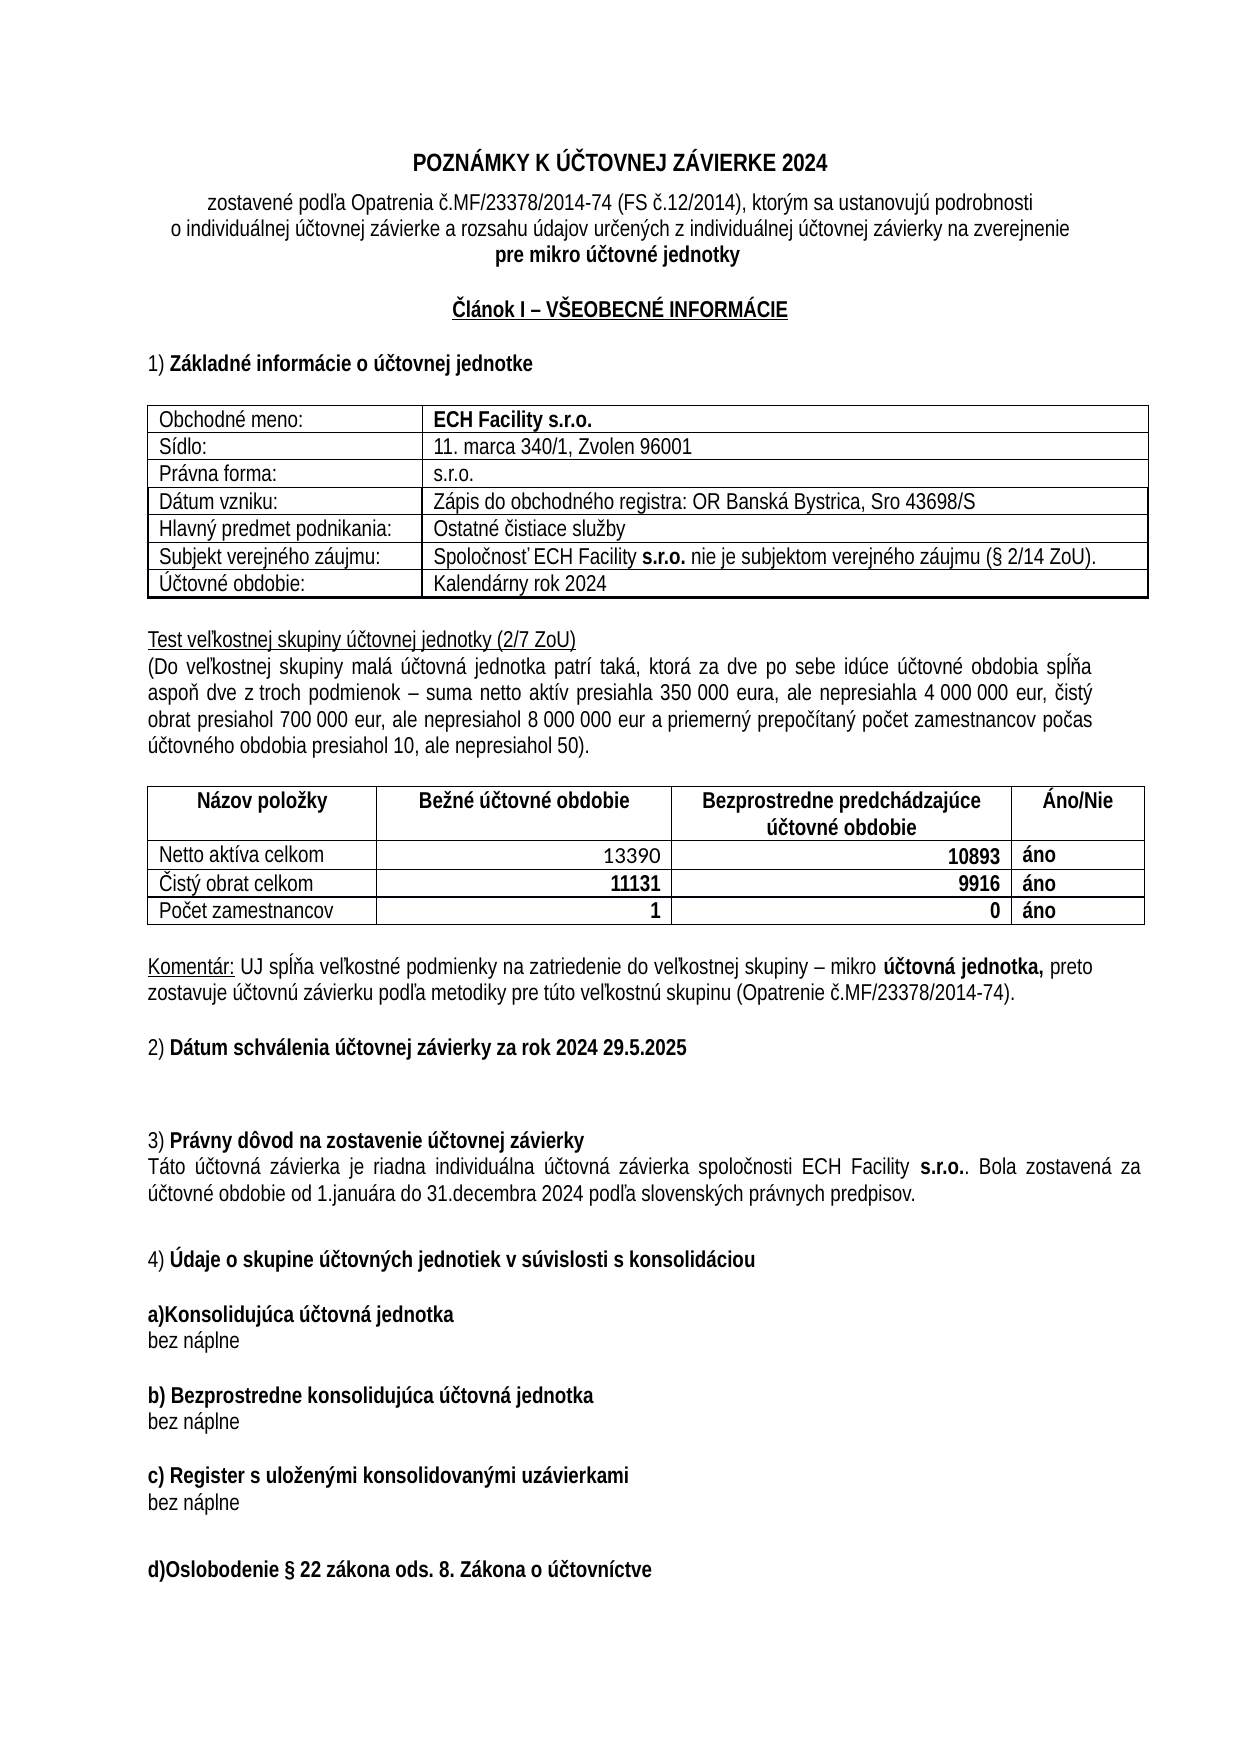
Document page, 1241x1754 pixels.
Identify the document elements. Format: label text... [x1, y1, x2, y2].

text zostavené podľa Opatrenia č.MF/23378/2014-74 (FS č.12/2014), ktorým sa ustanovujú podrobnosti o individuálnej účtovnej závierke a rozsahu údajov určených z individuálnej účtovnej závierky na zverejnenie [148, 189, 1093, 241]
table_cell 11. marca 340/1, Zvolen 96001 [423, 433, 1148, 459]
table_header Áno/Nie [1012, 787, 1144, 840]
text Komentár: UJ spĺňa veľkostné podmienky na zatriedenie do veľkostnej skupiny – mikro účtovná jednotka, preto zostavuje účtovnú závierku podľa metodiky pre túto veľkostnú skupinu (Opatrenie č.MF/23378/2014-74). [148, 953, 1093, 1006]
table_header Bezprostredne predchádzajúce účtovné obdobie [672, 787, 1011, 840]
text pre mikro účtovné jednotky [148, 241, 1093, 268]
text Táto účtovná závierka je riadna individuálna účtovná závierka spoločnosti ECH Facility s.r.o.. Bola zostavená za účtovné obdobie od 1.januára do 31.decembra 2024 podľa slovenských právnych predpisov. [148, 1153, 1141, 1206]
text Článok I – VŠEOBECNÉ INFORMÁCIE [148, 296, 1093, 322]
text bez náplne [148, 1327, 1141, 1353]
table_cell s.r.o. [423, 460, 1148, 487]
table_cell Počet zamestnancov [148, 898, 376, 924]
table_cell Zápis do obchodného registra: OR Banská Bystrica, Sro 43698/S [423, 488, 1147, 514]
table_header Obchodné meno: [148, 406, 422, 432]
table_header Bežné účtovné obdobie [377, 787, 671, 840]
table_cell 1 [377, 898, 671, 924]
table_header Názov položky [148, 787, 376, 840]
table_cell 0 [672, 898, 1011, 924]
table_cell Účtovné obdobie: [149, 570, 421, 596]
text (Do veľkostnej skupiny malá účtovná jednotka patrí taká, ktorá za dve po sebe idúce účtovné obdobia spĺňa aspoň dve z troch podmienok – suma netto aktív presiahla 350 000 eura, ale nepresiahla 4 000 000 eur, čistý obrat presiahol 700 000 eur, ale nepresiahol 8 000 000 eur a priemerný prepočítaný počet zamestnancov počas účtovného obdobia presiahol 10, ale nepresiahol 50). [148, 653, 1093, 758]
text d)Oslobodenie § 22 zákona ods. 8. Zákona o účtovníctve [148, 1556, 1142, 1582]
table_cell Právna forma: [148, 460, 422, 487]
text 2) Dátum schválenia účtovnej závierky za rok 2024 29.5.2025 [148, 1034, 1093, 1060]
table_cell Spoločnosť ECH Facility s.r.o. nie je subjektom verejného záujmu (§ 2/14 ZoU). [423, 543, 1147, 569]
table_cell Čistý obrat celkom [148, 870, 376, 896]
text b) Bezprostredne konsolidujúca účtovná jednotka [148, 1382, 1141, 1408]
text Test veľkostnej skupiny účtovnej jednotky (2/7 ZoU) [148, 626, 1137, 653]
table_cell 13390 [377, 841, 671, 869]
table_cell Dátum vzniku: [149, 488, 421, 514]
table_cell áno [1012, 841, 1144, 869]
text c) Register s uloženými konsolidovanými uzávierkami [148, 1462, 1141, 1489]
table_cell Ostatné čistiace služby [423, 515, 1147, 542]
table_cell Netto aktíva celkom [148, 841, 376, 869]
table_cell 9916 [672, 870, 1011, 896]
text POZNÁMKY K ÚČTOVNEJ ZÁVIERKE 2024 [148, 148, 1093, 176]
table_cell Sídlo: [148, 433, 422, 459]
text 4) Údaje o skupine účtovných jednotiek v súvislosti s konsolidáciou [148, 1246, 1093, 1273]
text bez náplne [148, 1489, 1141, 1515]
table_cell 10893 [672, 841, 1011, 869]
table_cell áno [1012, 898, 1144, 924]
table_cell áno [1012, 870, 1144, 896]
table_cell Kalendárny rok 2024 [423, 570, 1147, 596]
text 3) Právny dôvod na zostavenie účtovnej závierky [148, 1127, 1141, 1153]
text a)Konsolidujúca účtovná jednotka [148, 1301, 1141, 1327]
table_cell 11131 [377, 870, 671, 896]
table_cell Hlavný predmet podnikania: [149, 515, 421, 542]
text 1) Základné informácie o účtovnej jednotke [148, 350, 1093, 377]
text bez náplne [148, 1408, 1141, 1434]
table_header ECH Facility s.r.o. [423, 406, 1148, 432]
table_cell Subjekt verejného záujmu: [149, 543, 421, 569]
